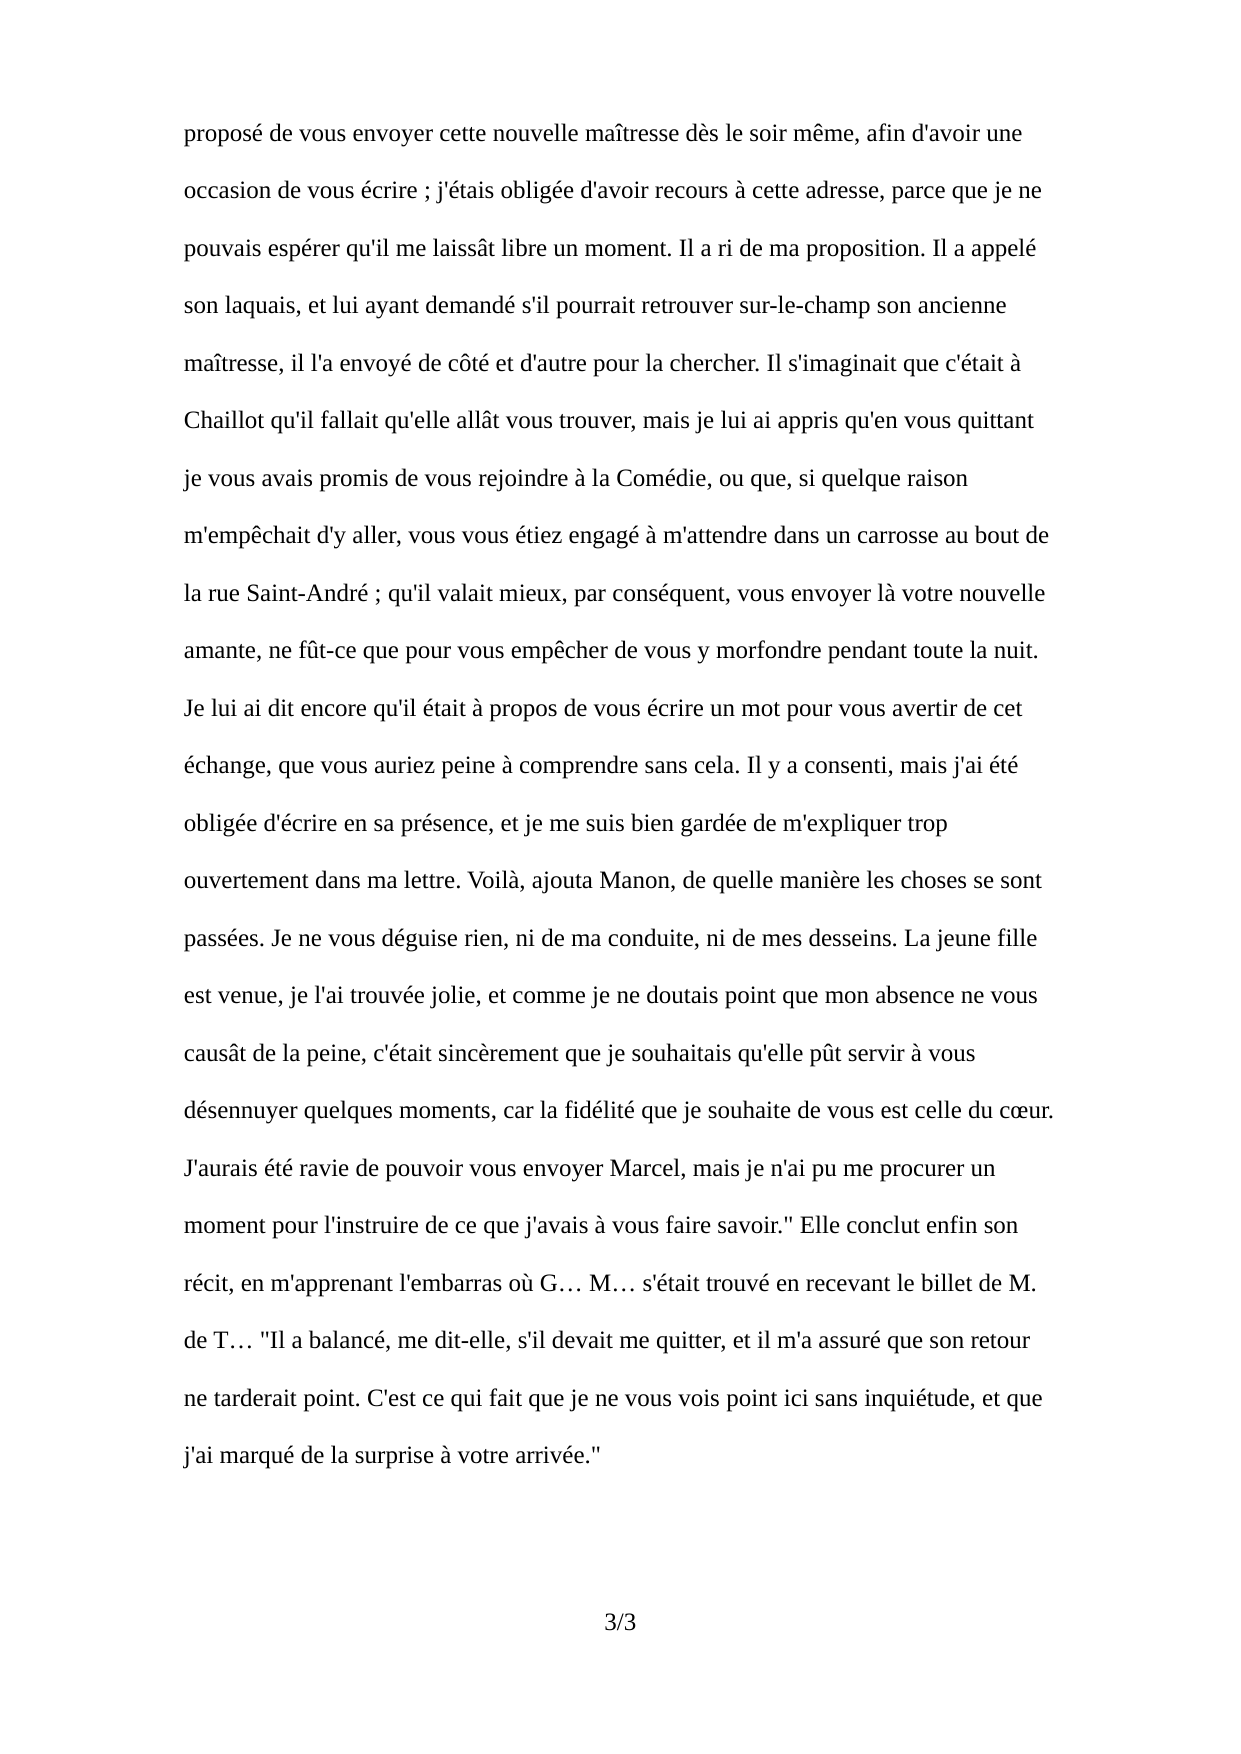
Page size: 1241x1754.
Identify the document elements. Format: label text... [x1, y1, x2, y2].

text proposé de vous envoyer cette nouvelle maîtresse dès le soir même, afin d'avoir une occasion de vous écrire ; j'étais obligée d'avoir recours à cette adresse, parce que je ne pouvais espérer qu'il me laissât libre un moment. Il a ri de ma proposition. Il a appelé son laquais, et lui ayant demandé s'il pourrait retrouver sur-le-champ son ancienne maîtresse, il l'a envoyé de côté et d'autre pour la chercher. Il s'imaginait que c'était à Chaillot qu'il fallait qu'elle allât vous trouver, mais je lui ai appris qu'en vous quittant je vous avais promis de vous rejoindre à la Comédie, ou que, si quelque raison m'empêchait d'y aller, vous vous étiez engagé à m'attendre dans un carrosse au bout de la rue Saint-André ; qu'il valait mieux, par conséquent, vous envoyer là votre nouvelle amante, ne fût-ce que pour vous empêcher de vous y morfondre pendant toute la nuit. Je lui ai dit encore qu'il était à propos de vous écrire un mot pour vous avertir de cet échange, que vous auriez peine à comprendre sans cela. Il y a consenti, mais j'ai été obligée d'écrire en sa présence, et je me suis bien gardée de m'expliquer trop ouvertement dans ma lettre. Voilà, ajouta Manon, de quelle manière les choses se sont passées. Je ne vous déguise rien, ni de ma conduite, ni de mes desseins. La jeune fille est venue, je l'ai trouvée jolie, et comme je ne doutais point que mon absence ne vous causât de la peine, c'était sincèrement que je souhaitais qu'elle pût servir à vous désennuyer quelques moments, car la fidélité que je souhaite de vous est celle du cœur. J'aurais été ravie de pouvoir vous envoyer Marcel, mais je n'ai pu me procurer un moment pour l'instruire de ce que j'avais à vous faire savoir." Elle conclut enfin son récit, en m'apprenant l'embarras où G… M… s'était trouvé en recevant le billet de M. de T… "Il a balancé, me dit-elle, s'il devait me quitter, et il m'a assuré que son retour ne tarderait point. C'est ce qui fait que je ne vous vois point ici sans inquiétude, et que j'ai marqué de la surprise à votre arrivée." [184, 118, 1056, 1469]
